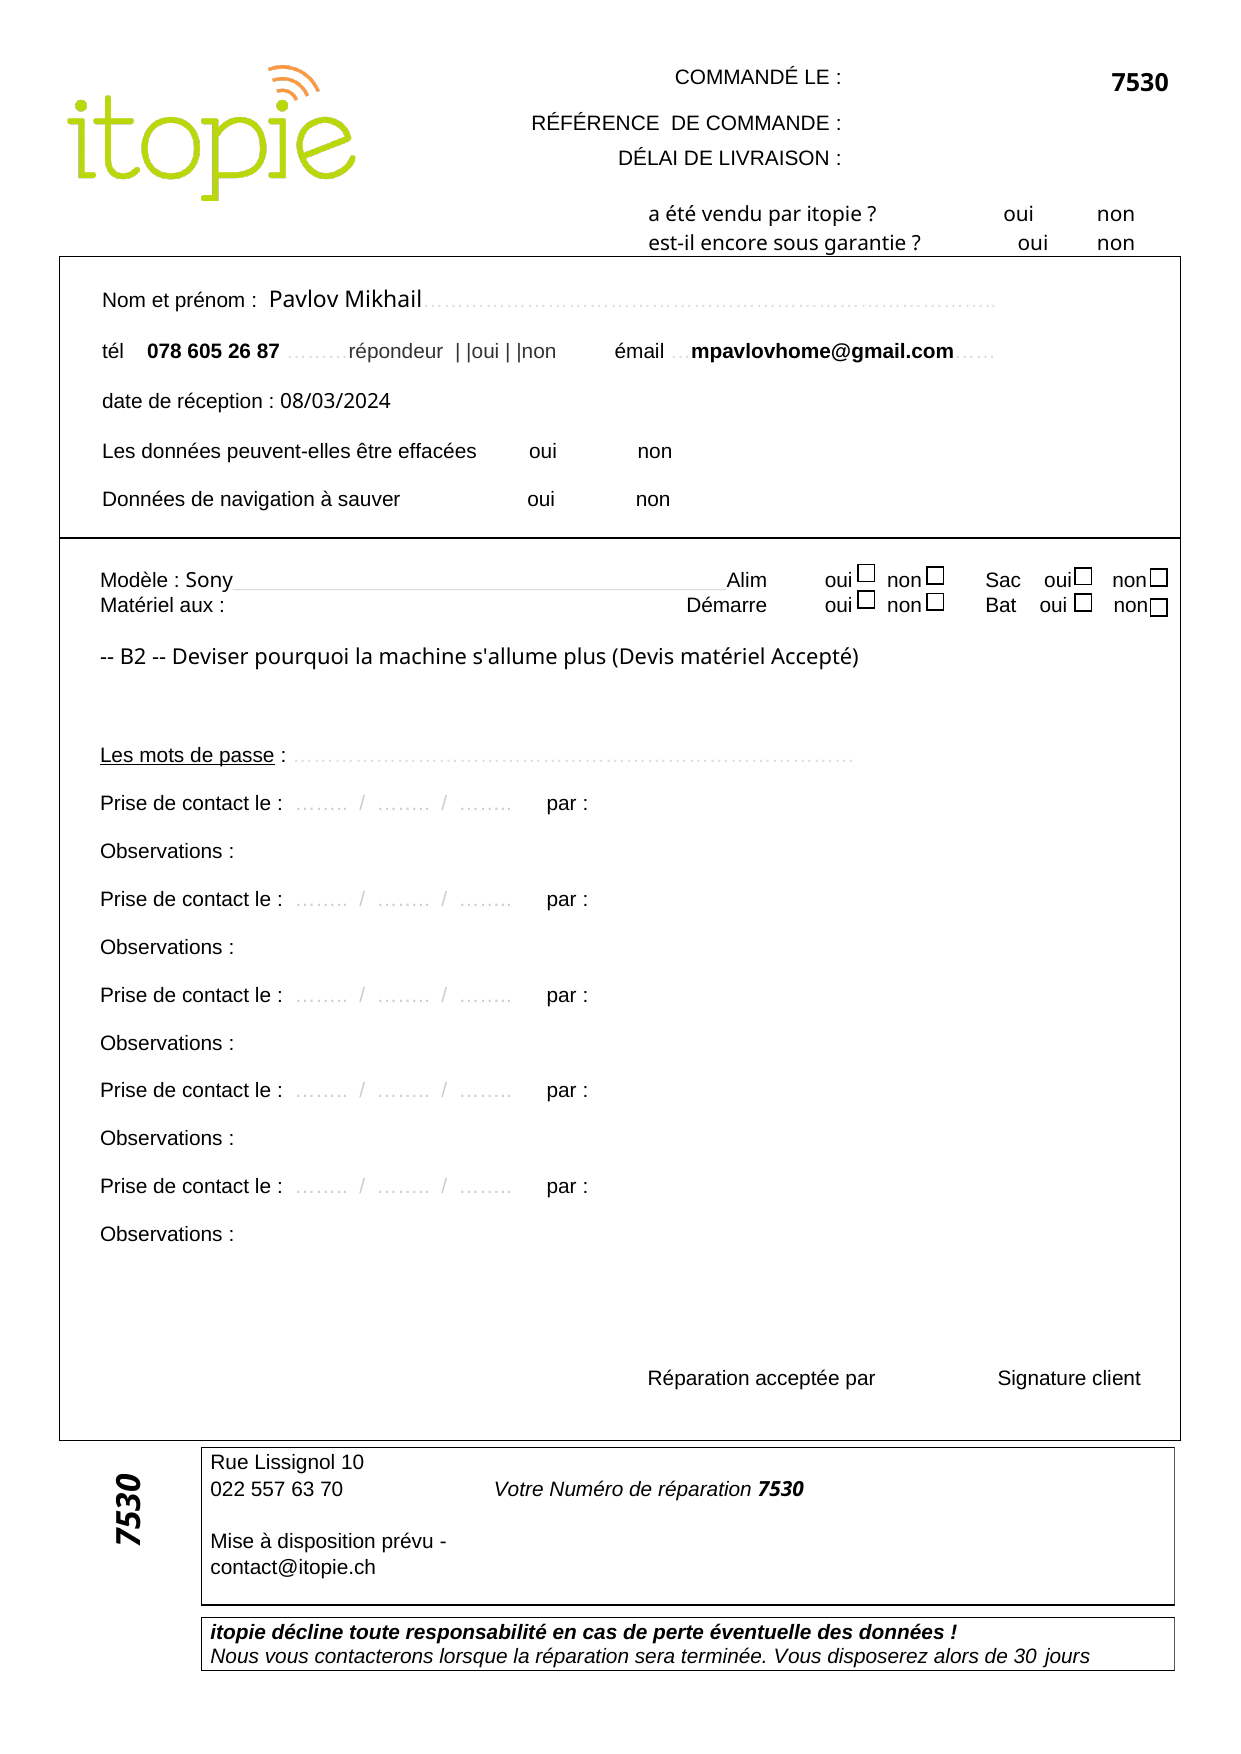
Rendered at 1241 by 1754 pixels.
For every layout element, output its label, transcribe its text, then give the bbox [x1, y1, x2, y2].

text Les mots de passe : ……………………………………………………………………… [60, 740, 1180, 767]
text Observations : [60, 1027, 1180, 1054]
text tél 078 605 26 87 ………répondeur | |oui | |non émail …mpavlovhome@gmail.com…… [60, 335, 1180, 362]
text Prise de contact le : …….. / …….. / …….. par : [60, 1171, 1180, 1198]
text date de réception : 08/03/2024 [60, 383, 1180, 415]
table_cell [847, 140, 1180, 175]
text Prise de contact le : …….. / …….. / …….. par : [60, 979, 1180, 1006]
text Observations : [60, 836, 1180, 863]
text Modèle : Sony Alim oui non Sac oui non [948, 562, 1180, 590]
text a été vendu par itopie ? oui non [59, 199, 1181, 228]
text Modèle : Sony Alim oui non Sac oui non [879, 562, 925, 590]
table_header Rue Lissignol 10 022 557 63 70 Votre Numéro de réparation 7530 Mise à disposition prévu - contact@itopie.ch [195, 1441, 1180, 1611]
text Prise de contact le : …….. / …….. / …….. par : [60, 1075, 1180, 1102]
text Nom et prénom : Pavlov Mikhail……………………………………………………………………….. [60, 280, 1180, 314]
table_header 7530 [59, 1441, 195, 1677]
table_cell itopie décline toute responsabilité en cas de perte éventuelle des données ! Nous vous contacterons lorsque la réparation sera terminée. Vous disposerez alors de 30 jours [195, 1611, 1180, 1677]
table_cell DÉLAI DE LIVRAISON : [490, 140, 847, 175]
text Données de navigation à sauver oui non [60, 484, 1180, 511]
text Prise de contact le : …….. / …….. / …….. par : [60, 883, 1180, 911]
text Modèle : Sony Alim oui non Sac oui non [60, 562, 856, 590]
picture [67, 65, 356, 201]
table_cell RÉFÉRENCE DE COMMANDE : [490, 105, 847, 140]
text Matériel aux : Démarre oui non Bat oui non [60, 590, 1180, 617]
text Observations : [60, 931, 1180, 958]
text Réparation acceptée par Signature client [60, 1363, 1180, 1390]
text Les données peuvent-elles être effacées oui non [60, 436, 1180, 463]
table_cell [847, 105, 1180, 140]
text -- B2 -- Deviser pourquoi la machine s'allume plus (Devis matériel Accepté) [60, 638, 1180, 671]
text est-il encore sous garantie ? oui non [59, 228, 1181, 256]
text Observations : [60, 1123, 1180, 1150]
table_header 7530 [847, 59, 1180, 104]
table_header COMMANDÉ LE : [490, 59, 847, 104]
text Observations : [60, 1219, 1180, 1246]
text Prise de contact le : …….. / …….. / …….. par : [60, 788, 1180, 815]
